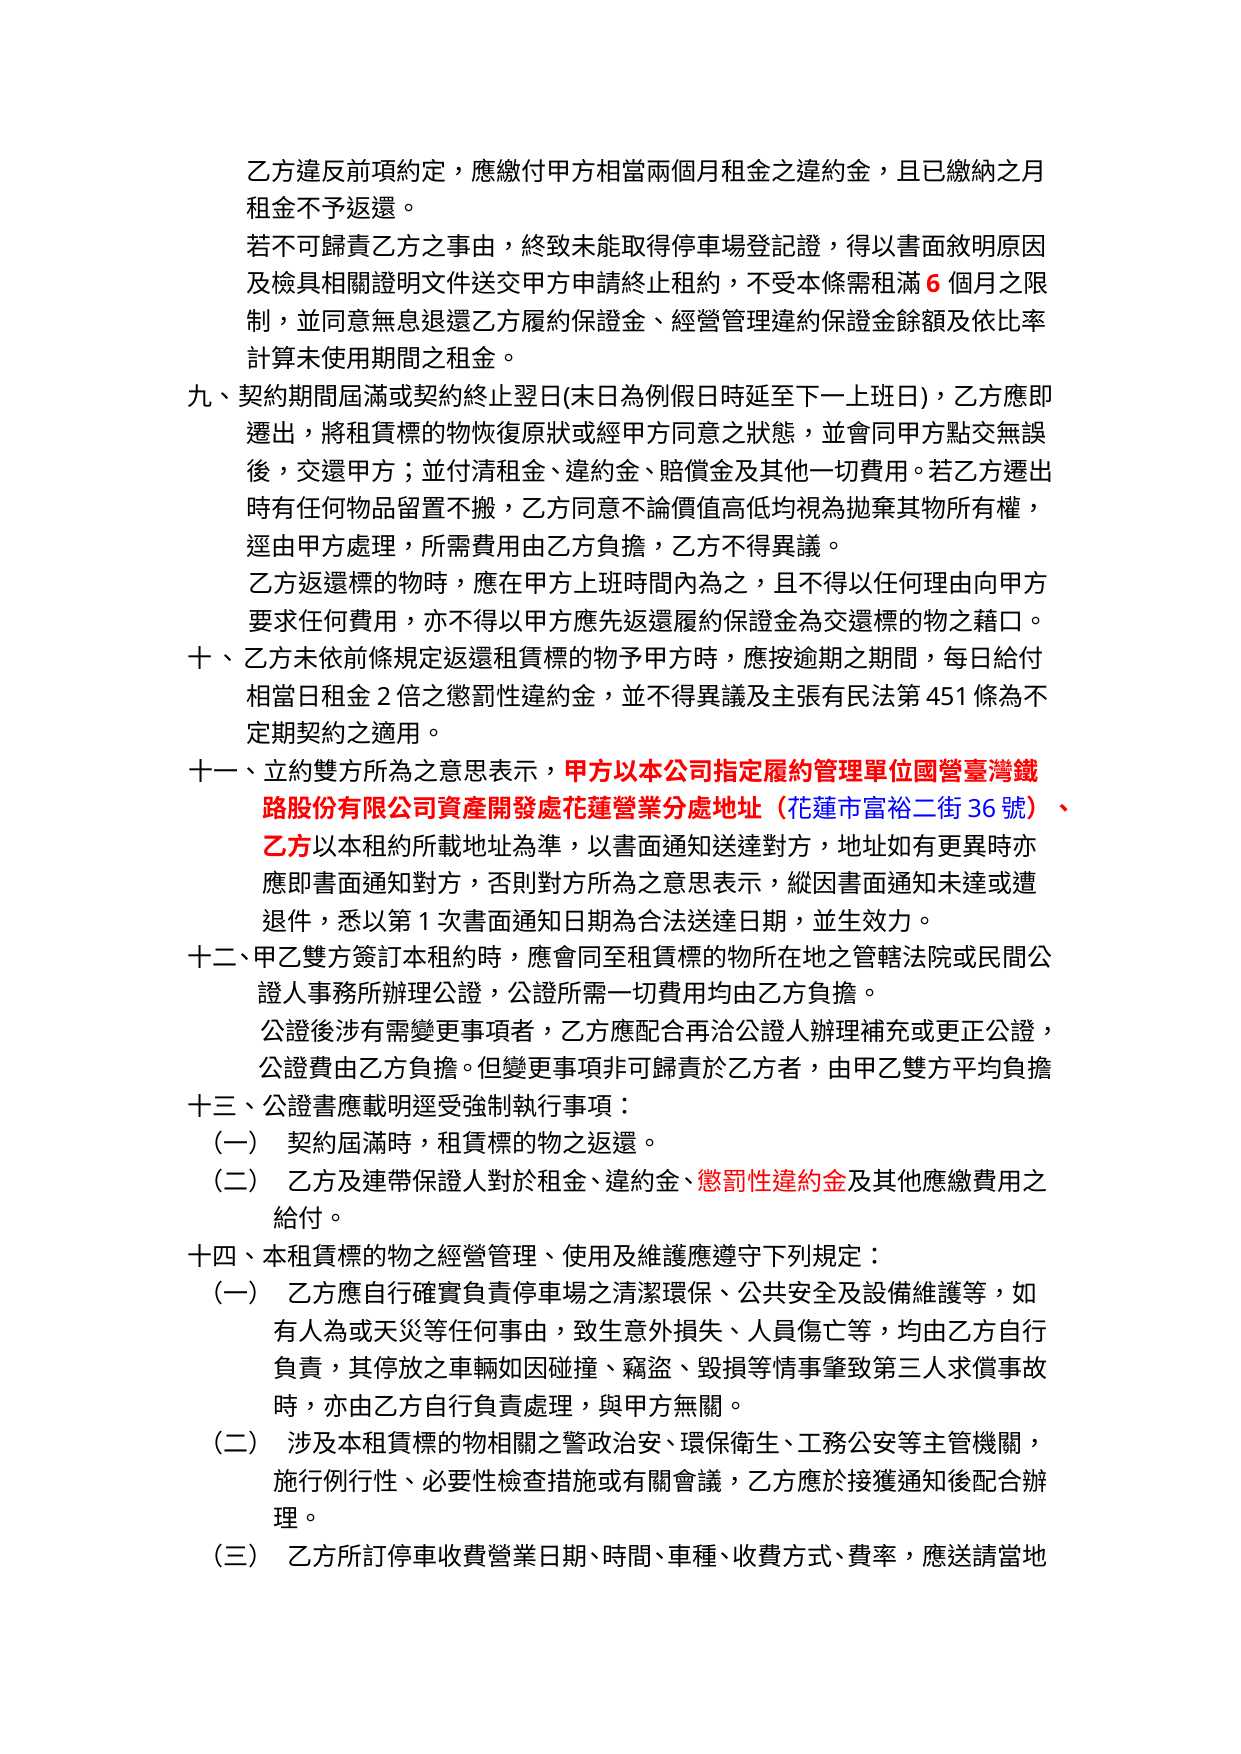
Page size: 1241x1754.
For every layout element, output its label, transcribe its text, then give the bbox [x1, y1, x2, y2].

text 十一、立約雙方所為之意思表示，甲方以本公司指定履約管理單位國營臺灣鐵路股份有限公司資產開發處花蓮營業分處地址（花蓮市富裕二街36號）、乙方以本租約所載地址為準，以書面通知送達對方，地址如有更異時亦應即書面通知對方，否則對方所為之意思表示，縱因書面通知未達或遭退件，悉以第1次書面通知日期為合法送達日期，並生效力。 [189, 750, 1053, 937]
text 十二、甲乙雙方簽訂本租約時，應會同至租賃標的物所在地之管轄法院或民間公證人事務所辦理公證，公證所需一切費用均由乙方負擔。 [187, 937, 1053, 1010]
text 十、乙方未依前條規定返還租賃標的物予甲方時，應按逾期之期間，每日給付相當日租金2倍之懲罰性違約金，並不得異議及主張有民法第451條為不定期契約之適用。 [187, 637, 1053, 750]
text 十四、本租賃標的物之經營管理、使用及維護應遵守下列規定： [187, 1235, 1053, 1272]
text 乙方返還標的物時，應在甲方上班時間內為之，且不得以任何理由向甲方要求任何費用，亦不得以甲方應先返還履約保證金為交還標的物之藉口。 [248, 562, 1053, 637]
list 乙方所訂停車收費營業日期、時間、車種、收費方式、費率，應送請當地 [198, 1535, 1047, 1572]
text 十三、公證書應載明逕受強制執行事項： [187, 1085, 1053, 1122]
text 公證後涉有需變更事項者，乙方應配合再洽公證人辦理補充或更正公證，公證費由乙方負擔。但變更事項非可歸責於乙方者，由甲乙雙方平均負擔。 [258, 1010, 1053, 1085]
list 乙方應自行確實負責停車場之清潔環保、公共安全及設備維護等，如有人為或天災等任何事由，致生意外損失、人員傷亡等，均由乙方自行負責，其停放之車輛如因碰撞、竊盜、毀損等情事肇致第三人求償事故時，亦由乙方自行負責處理，與甲方無關。 [198, 1272, 1047, 1422]
list 契約屆滿時，租賃標的物之返還。 [198, 1122, 1047, 1160]
text 若不可歸責乙方之事由，終致未能取得停車場登記證，得以書面敘明原因及檢具相關證明文件送交甲方申請終止租約，不受本條需租滿6個月之限制，並同意無息退還乙方履約保證金、經營管理違約保證金餘額及依比率計算未使用期間之租金。 [246, 225, 1053, 375]
text 九、契約期間屆滿或契約終止翌日(末日為例假日時延至下一上班日)，乙方應即遷出，將租賃標的物恢復原狀或經甲方同意之狀態，並會同甲方點交無誤後，交還甲方；並付清租金、違約金、賠償金及其他一切費用。若乙方遷出時有任何物品留置不搬，乙方同意不論價值高低均視為拋棄其物所有權，逕由甲方處理，所需費用由乙方負擔，乙方不得異議。 [187, 375, 1053, 562]
text 乙方違反前項約定，應繳付甲方相當兩個月租金之違約金，且已繳納之月租金不予返還。 [246, 150, 1053, 225]
list 涉及本租賃標的物相關之警政治安、環保衛生、工務公安等主管機關，施行例行性、必要性檢查措施或有關會議，乙方應於接獲通知後配合辦理。 [198, 1422, 1047, 1535]
list 乙方及連帶保證人對於租金、違約金、懲罰性違約金及其他應繳費用之給付。 [198, 1160, 1047, 1235]
